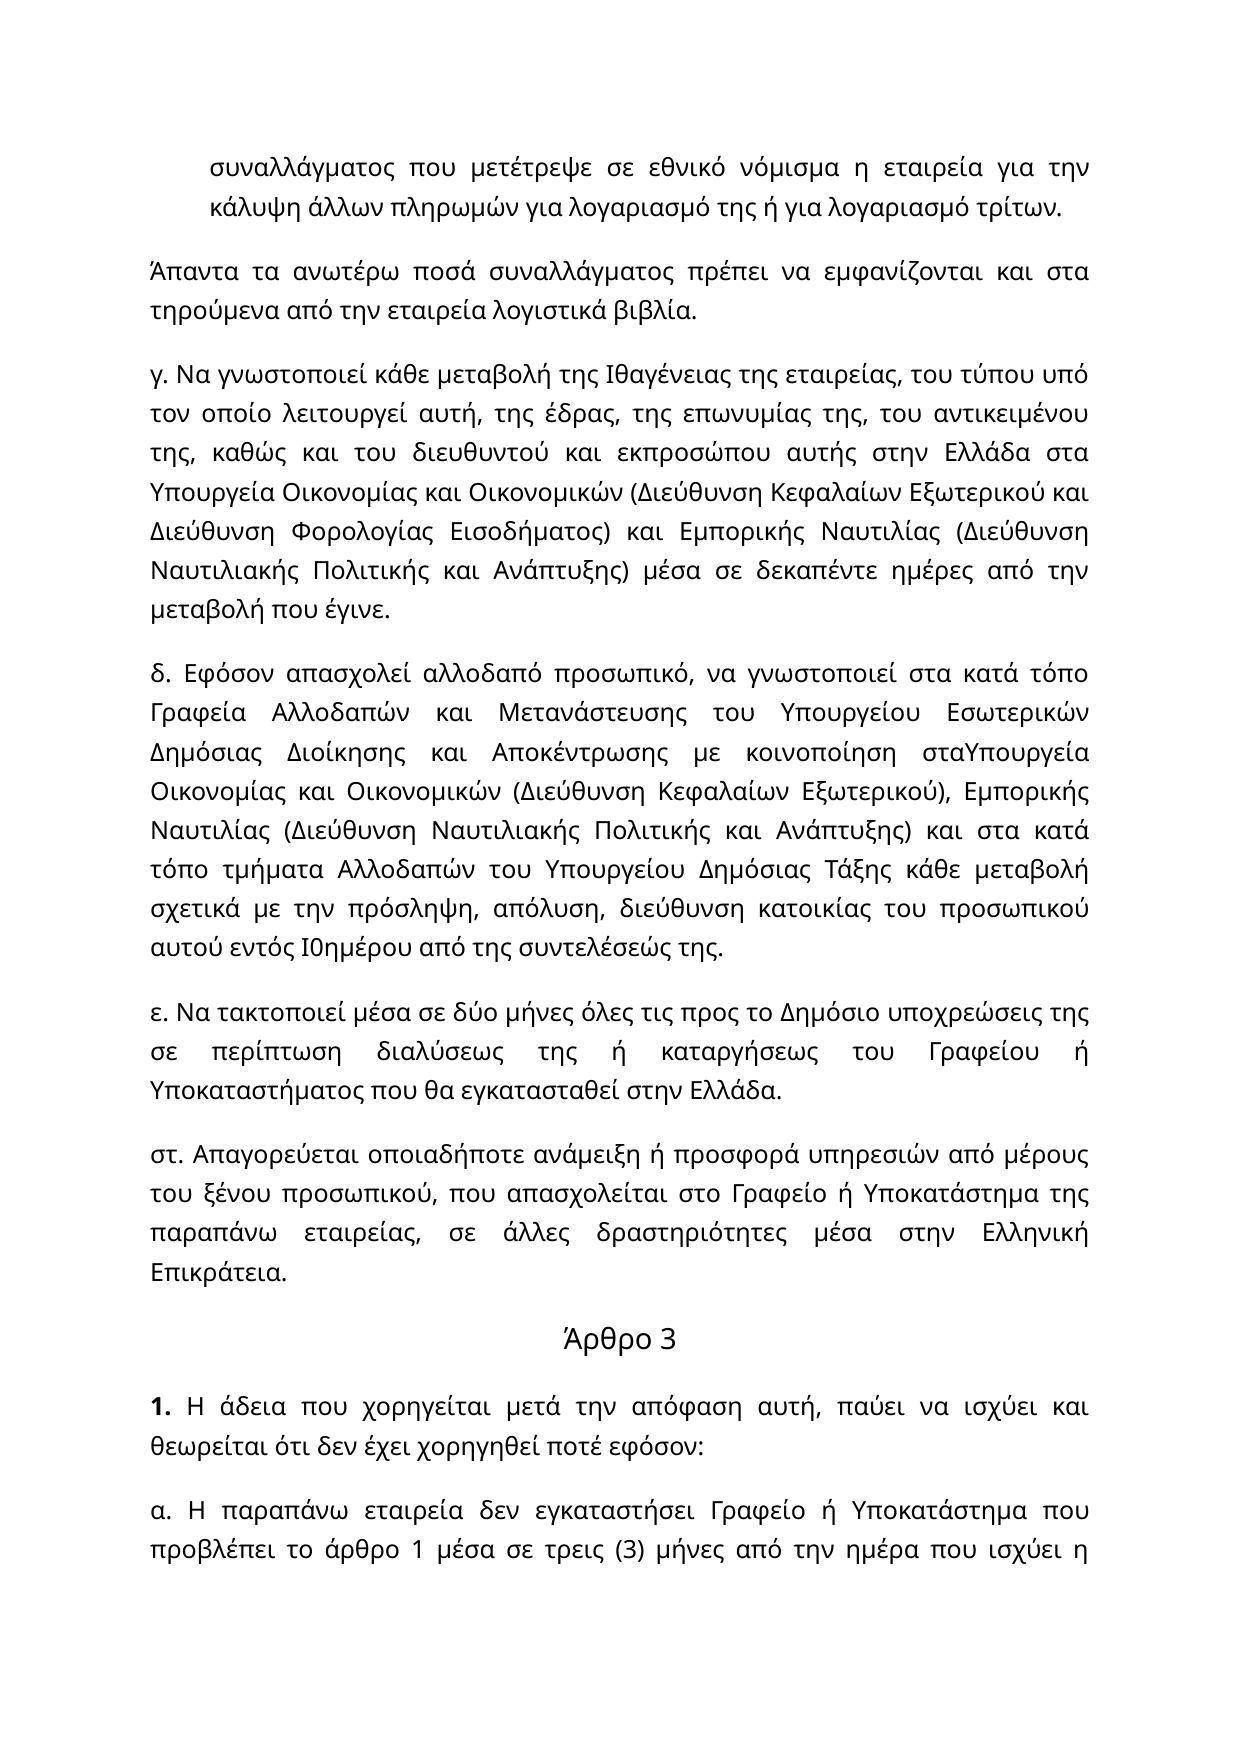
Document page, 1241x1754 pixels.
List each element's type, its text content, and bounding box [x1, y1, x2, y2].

list συναλλάγματος που μετέτρεψε σε εθνικό νόμισμα η εταιρεία για την κάλυψη άλλων πληρωμών για λογαριασμό της ή για λογαριασμό τρίτων. [150, 150, 1090, 223]
text 1. Η άδεια που χορηγείται μετά την απόφαση αυτή, παύει να ισχύει και θεωρείται ότι δεν έχει χορηγηθεί ποτέ εφόσον: [150, 1389, 1090, 1462]
text γ. Να γνωστοποιεί κάθε μεταβολή της Ιθαγένειας της εταιρείας, του τύπου υπό τον οποίο λειτουργεί αυτή, της έδρας, της επωνυμίας της, του αντικειμένου της, καθώς και του διευθυντού και εκπροσώπου αυτής στην Ελλάδα στα Υπουργεία Οικονομίας και Οικονομικών (Διεύθυνση Κεφαλαίων Εξωτερικού και Διεύθυνση Φορολογίας Εισοδήματος) και Εμπορικής Ναυτιλίας (Διεύθυνση Ναυτιλιακής Πολιτικής και Ανάπτυξης) μέσα σε δεκαπέντε ημέρες από την μεταβολή που έγινε. [150, 357, 1090, 626]
text δ. Εφόσον απασχολεί αλλοδαπό προσωπικό, να γνωστοποιεί στα κατά τόπο Γραφεία Αλλοδαπών και Μετανάστευσης του Υπουργείου Εσωτερικών Δημόσιας Διοίκησης και Αποκέντρωσης με κοινοποίηση σταΥπουργεία Οικονομίας και Οικονομικών (Διεύθυνση Κεφαλαίων Εξωτερικού), Εμπορικής Ναυτιλίας (Διεύθυνση Ναυτιλιακής Πολιτικής και Ανάπτυξης) και στα κατά τόπο τμήματα Αλλοδαπών του Υπουργείου Δημόσιας Τάξης κάθε μεταβολή σχετικά με την πρόσληψη, απόλυση, διεύθυνση κατοικίας του προσωπικού αυτού εντός Ι0ημέρου από της συντελέσεώς της. [150, 656, 1090, 964]
text στ. Απαγορεύεται οποιαδήποτε ανάμειξη ή προσφορά υπηρεσιών από μέρους του ξένου προσωπικού, που απασχολείται στο Γραφείο ή Υποκατάστημα της παραπάνω εταιρείας, σε άλλες δραστηριότητες μέσα στην Ελληνική Επικράτεια. [150, 1137, 1090, 1288]
text Άπαντα τα ανωτέρω ποσά συναλλάγματος πρέπει να εμφανίζονται και στα τηρούμενα από την εταιρεία λογιστικά βιβλία. [150, 253, 1090, 327]
subtitle Άρθρο 3 [150, 1318, 1090, 1358]
text ε. Να τακτοποιεί μέσα σε δύο μήνες όλες τις προς το Δημόσιο υποχρεώσεις της σε περίπτωση διαλύσεως της ή καταργήσεως του Γραφείου ή Υποκαταστήματος που θα εγκατασταθεί στην Ελλάδα. [150, 994, 1090, 1107]
text α. Η παραπάνω εταιρεία δεν εγκαταστήσει Γραφείο ή Υποκατάστημα που προβλέπει το άρθρο 1 μέσα σε τρεις (3) μήνες από την ημέρα που ισχύει η [150, 1492, 1090, 1566]
